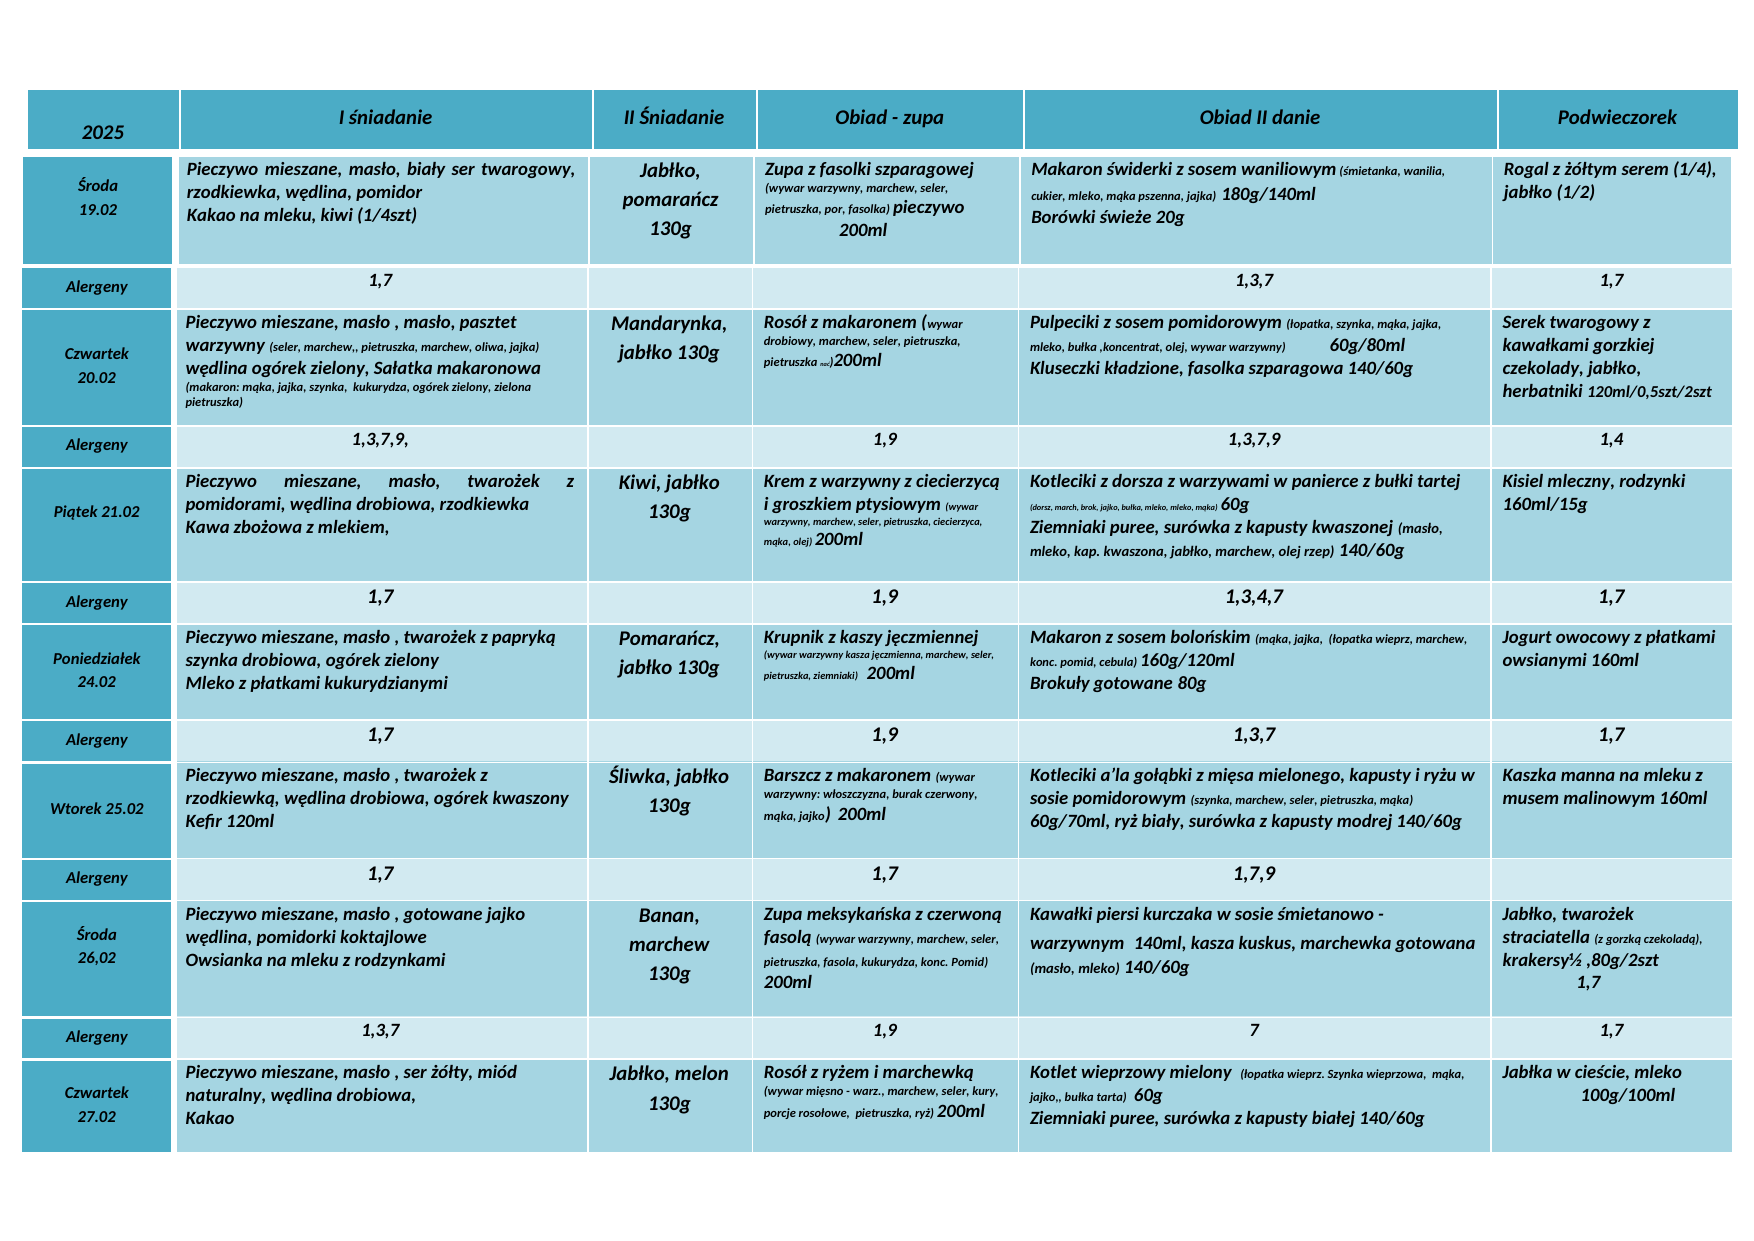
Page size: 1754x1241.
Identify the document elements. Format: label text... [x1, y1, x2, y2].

table_cell 1,9 [753, 427, 1018, 467]
table_cell Kotleciki z dorsza z warzywami w panierce z bułki tartej (dorsz, march, brok, jajko, bułka, mleko, mleko, mąka) 60g Ziemniaki puree, surówka z kapusty kwaszonej (masło, mleko, kap. kwaszona, jabłko, marchew, olej rzep) 140/60g [1019, 469, 1490, 581]
table_cell Kaszka manna na mleku z musem malinowym 160ml [1492, 763, 1732, 858]
table_cell 1,9 [753, 583, 1018, 623]
table_cell Piątek 21.02 [22, 469, 171, 581]
table_header [753, 268, 1018, 308]
table_cell 1,3,4,7 [1019, 583, 1490, 623]
table_header Obiad - zupa [758, 90, 1023, 149]
table_cell [589, 721, 752, 761]
table_cell Zupa meksykańska z czerwoną fasolą (wywar warzywny, marchew, seler, pietruszka, fasola, kukurydza, konc. Pomid) 200ml [753, 901, 1018, 1016]
table_header Alergeny [22, 268, 171, 308]
table_cell Alergeny [22, 427, 171, 467]
table_cell 1,3,7 [1019, 721, 1490, 761]
table_cell [589, 583, 752, 623]
table_cell Krupnik z kaszy jęczmiennej (wywar warzywny kasza jęczmienna, marchew, seler, pietruszka, ziemniaki) 200ml [753, 625, 1018, 719]
table_cell Mandarynka, jabłko 130g [589, 310, 752, 425]
table_cell 1,7,9 [1019, 859, 1490, 900]
table_cell Środa 26,02 [22, 902, 171, 1016]
table_cell 1,9 [753, 721, 1018, 761]
table_cell Alergeny [22, 1019, 171, 1058]
table_cell Kisiel mleczny, rodzynki 160ml/15g [1492, 469, 1732, 581]
table_cell Jogurt owocowy z płatkami owsianymi 160ml [1492, 625, 1732, 719]
table_header 1,3,7 [1019, 268, 1490, 308]
table_cell Jabłko, twarożek straciatella (z gorzką czekoladą), krakersy½ ,80g/2szt 1,7 [1492, 901, 1732, 1016]
table_cell [1492, 859, 1732, 900]
table_cell 1,3,7,9, [177, 427, 587, 467]
table_cell [589, 859, 752, 900]
table_cell 1,7 [177, 859, 587, 900]
table_cell 1,9 [753, 1018, 1018, 1058]
table_cell Pieczywo mieszane, masło , ser żółty, miód naturalny, wędlina drobiowa, Kakao [177, 1060, 587, 1152]
table_cell Alergeny [22, 583, 171, 623]
table_header Makaron świderki z sosem waniliowym (śmietanka, wanilia, cukier, mleko, mąka pszenna, jajka) 180g/140ml Borówki świeże 20g [1021, 157, 1492, 264]
table_cell Pulpeciki z sosem pomidorowym (łopatka, szynka, mąka, jajka, mleko, bułka ,koncentrat, olej, wywar warzywny) 60g/80ml Kluseczki kładzione, fasolka szparagowa 140/60g [1019, 310, 1490, 425]
table_cell Pieczywo mieszane, masło , twarożek z papryką szynka drobiowa, ogórek zielony Mleko z płatkami kukurydzianymi [177, 625, 587, 719]
table_cell Jabłko, melon 130g [589, 1060, 752, 1152]
table_cell 1,7 [1492, 1018, 1732, 1058]
table_cell Jabłka w cieście, mleko 100g/100ml [1492, 1060, 1732, 1152]
table_cell [589, 1018, 752, 1058]
table_cell Krem z warzywny z ciecierzycą i groszkiem ptysiowym (wywar warzywny, marchew, seler, pietruszka, ciecierzyca, mąka, olej) 200ml [753, 469, 1018, 581]
table_cell 1,7 [753, 859, 1018, 900]
table_cell 1,7 [1492, 721, 1732, 761]
table_header Pieczywo mieszane, masło, biały ser twarogowy, rzodkiewka, wędlina, pomidor Kakao na mleku, kiwi (1/4szt) [179, 157, 588, 264]
table_header [589, 268, 752, 308]
table_cell Alergeny [22, 860, 171, 900]
table_header 1,7 [177, 268, 587, 308]
table_cell Kotlet wieprzowy mielony (łopatka wieprz. Szynka wieprzowa, mąka, jajko,, bułka tarta) 60g Ziemniaki puree, surówka z kapusty białej 140/60g [1019, 1060, 1490, 1152]
table_cell Banan, marchew 130g [589, 901, 752, 1016]
table_cell Barszcz z makaronem (wywar warzywny: włoszczyzna, burak czerwony, mąka, jajko) 200ml [753, 763, 1018, 858]
table_cell 1,3,7 [177, 1018, 587, 1058]
table_cell Pieczywo mieszane, masło , gotowane jajko wędlina, pomidorki koktajlowe Owsianka na mleku z rodzynkami [177, 901, 587, 1016]
table_cell Czwartek 20.02 [22, 310, 171, 425]
table_cell Rosół z makaronem (wywar drobiowy, marchew, seler, pietruszka, pietruszka nać)200ml [753, 310, 1018, 425]
table_cell 1,3,7,9 [1019, 427, 1490, 467]
table_cell Poniedziałek 24.02 [22, 625, 171, 719]
table_cell Pomarańcz, jabłko 130g [589, 625, 752, 719]
table_cell Alergeny [22, 721, 171, 761]
table_header Zupa z fasolki szparagowej (wywar warzywny, marchew, seler, pietruszka, por, fasolka) pieczywo 200ml [755, 157, 1019, 264]
table_cell Makaron z sosem bolońskim (mąka, jajka, (łopatka wieprz, marchew, konc. pomid, cebula) 160g/120ml Brokuły gotowane 80g [1019, 625, 1490, 719]
table_cell 1,7 [177, 721, 587, 761]
table_header 2025 [28, 90, 179, 149]
table_cell Kotleciki a’la gołąbki z mięsa mielonego, kapusty i ryżu w sosie pomidorowym (szynka, marchew, seler, pietruszka, mąka) 60g/70ml, ryż biały, surówka z kapusty modrej 140/60g [1019, 763, 1490, 858]
table_header 1,7 [1492, 268, 1732, 308]
table_cell Pieczywo mieszane, masło , twarożek z rzodkiewką, wędlina drobiowa, ogórek kwaszony Kefir 120ml [177, 763, 587, 858]
table_cell 1,7 [177, 583, 587, 623]
table_header Obiad II danie [1025, 90, 1497, 149]
table_header Rogal z żółtym serem (1/4), jabłko (1/2) [1493, 157, 1731, 264]
table_cell Pieczywo mieszane, masło , masło, pasztet warzywny (seler, marchew,, pietruszka, marchew, oliwa, jajka) wędlina ogórek zielony, Sałatka makaronowa (makaron: mąka, jajka, szynka, kukurydza, ogórek zielony, zielona pietruszka) [177, 310, 587, 425]
table_cell Kawałki piersi kurczaka w sosie śmietanowo - warzywnym 140ml, kasza kuskus, marchewka gotowana (masło, mleko) 140/60g [1019, 901, 1490, 1016]
table_header I śniadanie [181, 90, 592, 149]
table_cell 1,4 [1492, 427, 1732, 467]
table_cell Pieczywo mieszane, masło, twarożek z pomidorami, wędlina drobiowa, rzodkiewka Kawa zbożowa z mlekiem, [177, 469, 587, 581]
table_cell 1,7 [1492, 583, 1732, 623]
table_header Podwieczorek [1499, 90, 1738, 149]
table_cell Kiwi, jabłko 130g [589, 469, 752, 581]
table_header Środa 19.02 [23, 157, 172, 264]
table_cell 7 [1019, 1018, 1490, 1058]
table_header Jabłko, pomarańcz 130g [590, 157, 753, 264]
table_header II Śniadanie [594, 90, 756, 149]
table_cell Śliwka, jabłko 130g [589, 763, 752, 858]
table_cell Rosół z ryżem i marchewką (wywar mięsno - warz., marchew, seler, kury, porcje rosołowe, pietruszka, ryż) 200ml [753, 1060, 1018, 1152]
table_cell Wtorek 25.02 [22, 764, 171, 858]
table_cell [589, 427, 752, 467]
table_cell Serek twarogowy z kawałkami gorzkiej czekolady, jabłko, herbatniki 120ml/0,5szt/2szt [1492, 310, 1732, 425]
table_cell Czwartek 27.02 [22, 1061, 171, 1152]
